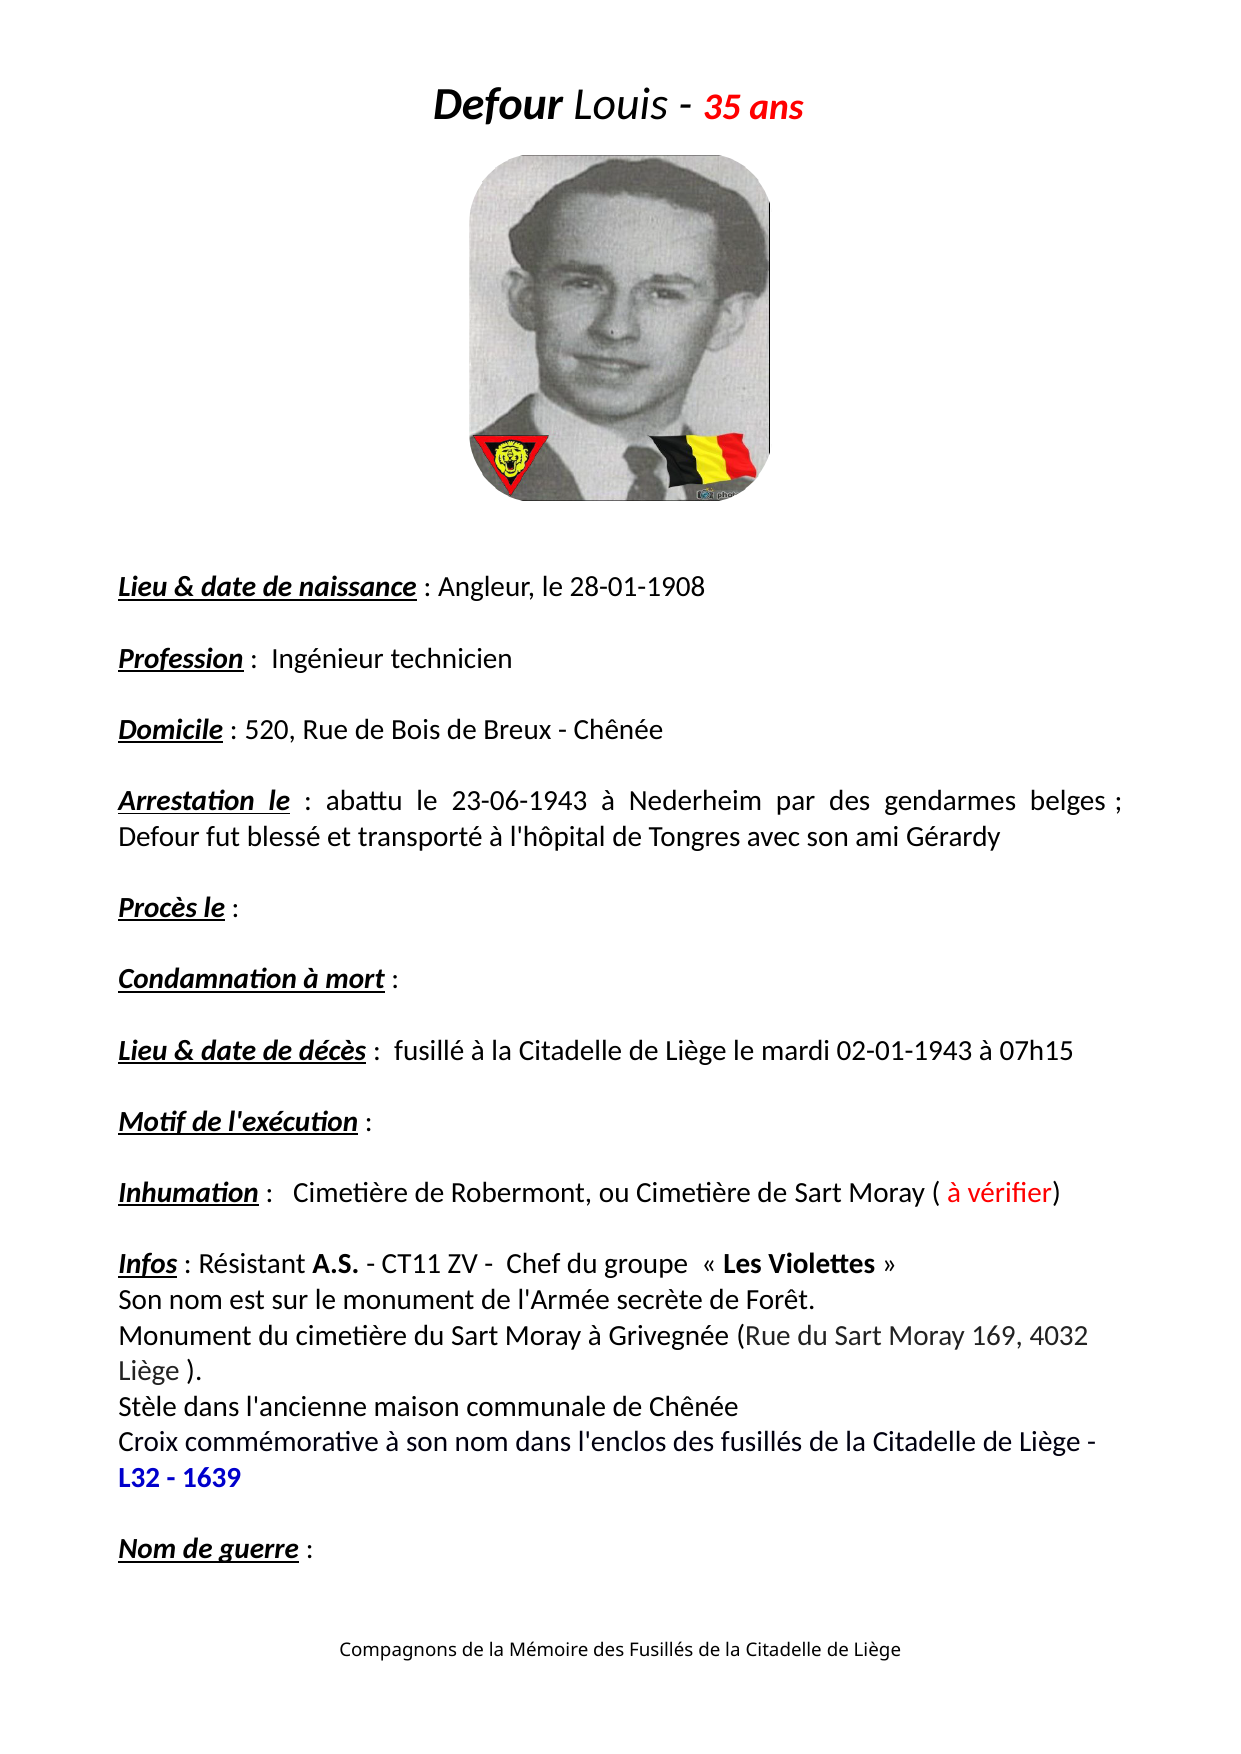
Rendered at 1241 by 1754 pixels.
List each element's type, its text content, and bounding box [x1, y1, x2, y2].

text Profession : Ingénieur technicien [118, 640, 1122, 675]
text Domicile : 520, Rue de Bois de Breux - Chênée [118, 711, 1122, 747]
text Stèle dans l'ancienne maison communale de Chênée Croix commémorative à son nom dans l'enclos des fusillés de la Citadelle de Liège - L32 - 1639 [118, 1388, 1122, 1495]
text Procès le : [118, 889, 1122, 925]
text Motif de l'exécution : [118, 1103, 1122, 1138]
text Arrestation le : abattu le 23-06-1943 à Nederheim par des gendarmes belges ; Defour fut blessé et transporté à l'hôpital de Tongres avec son ami Gérardy [118, 782, 1122, 853]
text Inhumation : Cimetière de Robermont, ou Cimetière de Sart Moray ( à vérifier) [118, 1174, 1122, 1210]
text Nom de guerre : [118, 1530, 1122, 1566]
text Condamnation à mort : [118, 960, 1122, 996]
text Lieu & date de naissance : Angleur, le 28-01-1908 [118, 568, 1122, 604]
text Lieu & date de décès : fusillé à la Citadelle de Liège le mardi 02-01-1943 à 07h15 [118, 1032, 1122, 1067]
text Defour Louis - 35 ans [118, 75, 1122, 131]
text Infos : Résistant A.S. - CT11 ZV - Chef du groupe « Les Violettes » Son nom est sur le monument de l'Armée secrète de Forêt. Monument du cimetière du Sart Moray à Grivegnée (Rue du Sart Moray 169, 4032 Liège ). [118, 1245, 1122, 1388]
